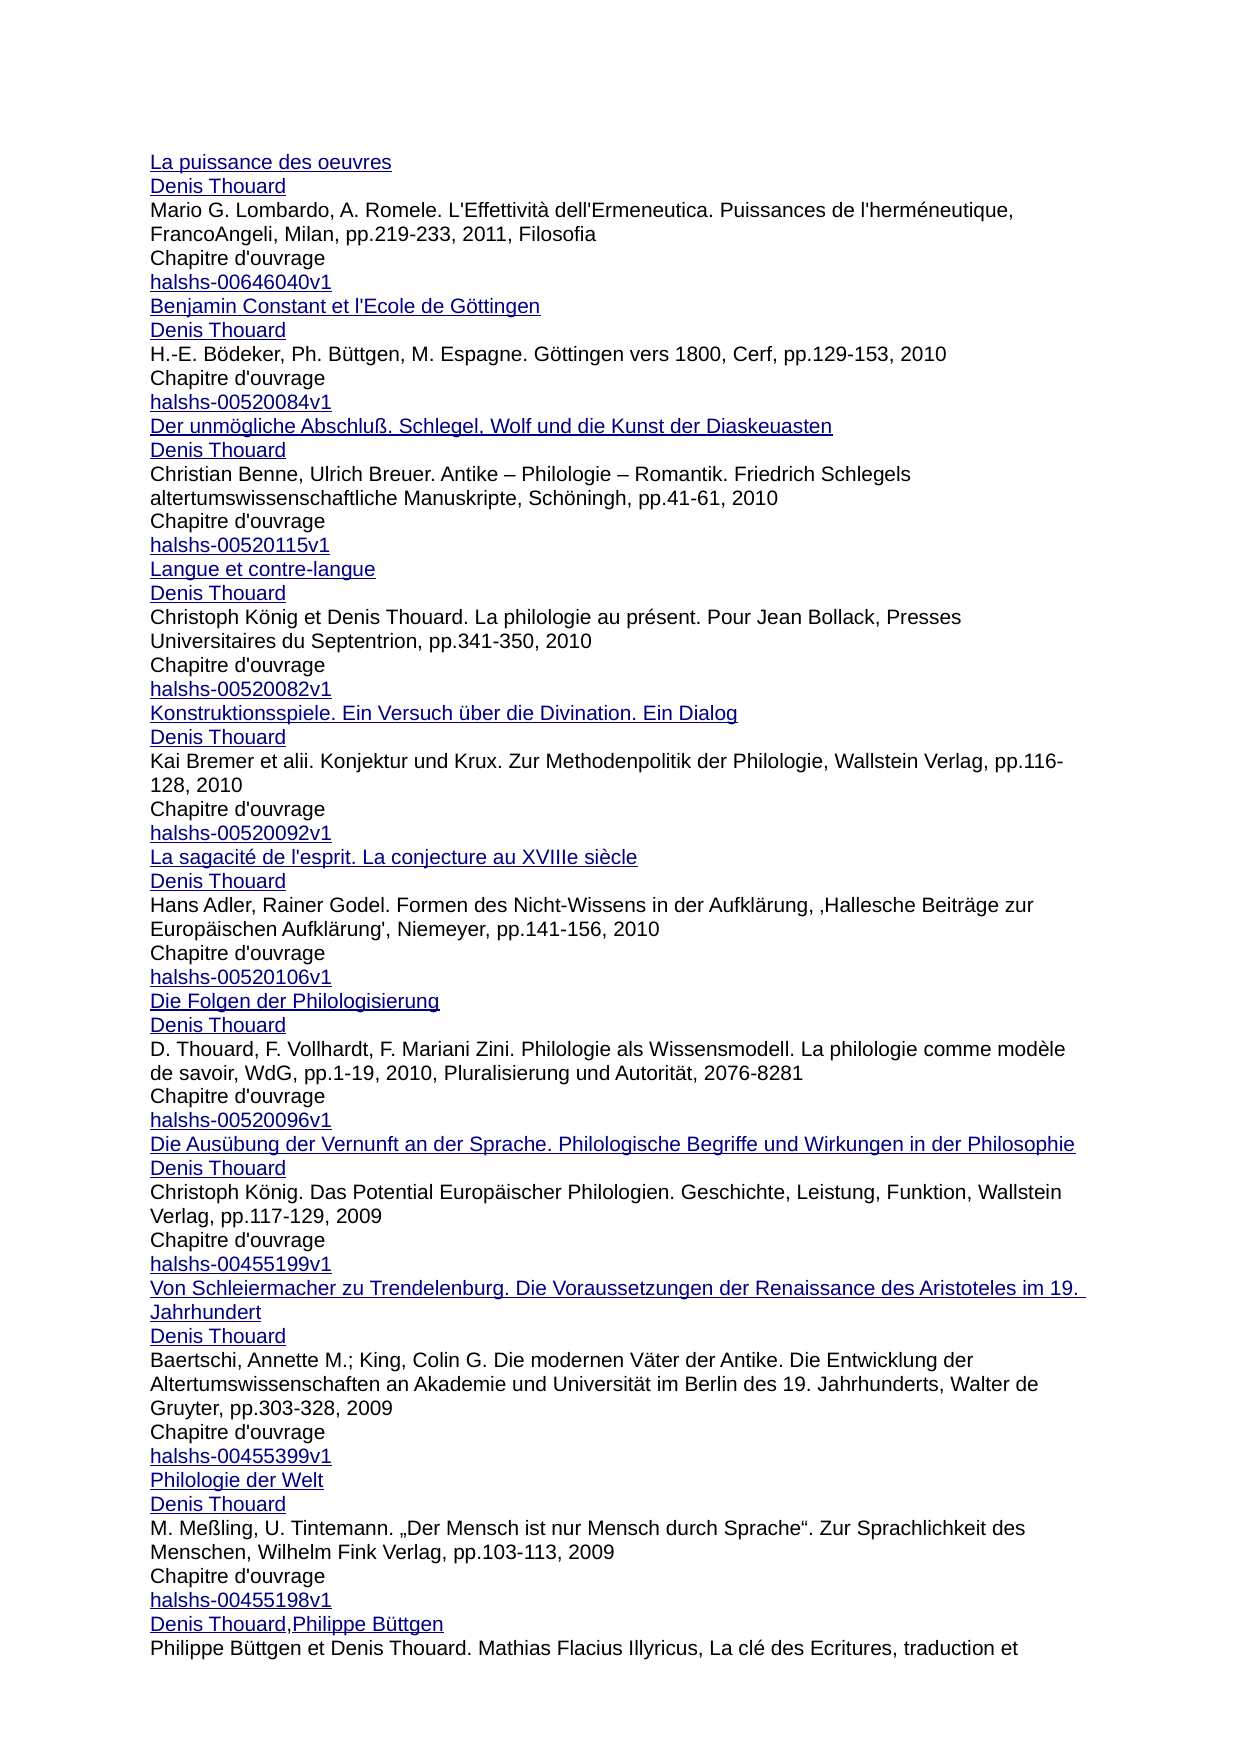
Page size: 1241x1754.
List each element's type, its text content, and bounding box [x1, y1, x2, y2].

table_cell Die Ausübung der Vernunft an der Sprache. Philologische Begriffe und Wirkungen in der Philosophie Denis Thouard Christoph König. Das Potential Europäischer Philologien. Geschichte, Leistung, Funktion, Wallstein Verlag, pp.117-129, 2009 Chapitre d'ouvrage halshs-00455199v1 [150, 1132, 1090, 1276]
table_cell La sagacité de l'esprit. La conjecture au XVIIIe siècle Denis Thouard Hans Adler, Rainer Godel. Formen des Nicht-Wissens in der Aufklärung, ‚Hallesche Beiträge zur Europäischen Aufklärung', Niemeyer, pp.141-156, 2010 Chapitre d'ouvrage halshs-00520106v1 [150, 845, 1090, 988]
table_cell Konstruktionsspiele. Ein Versuch über die Divination. Ein Dialog Denis Thouard Kai Bremer et alii. Konjektur und Krux. Zur Methodenpolitik der Philologie, Wallstein Verlag, pp.116-128, 2010 Chapitre d'ouvrage halshs-00520092v1 [150, 701, 1090, 845]
table_cell Von Schleiermacher zu Trendelenburg. Die Voraussetzungen der Renaissance des Aristoteles im 19. Jahrhundert Denis Thouard Baertschi, Annette M.; King, Colin G. Die modernen Väter der Antike. Die Entwicklung der Altertumswissenschaften an Akademie und Universität im Berlin des 19. Jahrhunderts, Walter de Gruyter, pp.303-328, 2009 Chapitre d'ouvrage halshs-00455399v1 [150, 1276, 1090, 1468]
table_cell Philologie der Welt Denis Thouard M. Meßling, U. Tintemann. „Der Mensch ist nur Mensch durch Sprache“. Zur Sprachlichkeit des Menschen, Wilhelm Fink Verlag, pp.103-113, 2009 Chapitre d'ouvrage halshs-00455198v1 [150, 1468, 1090, 1611]
table_cell Introduction à la Clavis Scripturae Sacrae Denis Thouard,Philippe Büttgen Philippe Büttgen et Denis Thouard. Mathias Flacius Illyricus, La clé des Ecritures, traduction et commentaire, Presses Universitaires du Septentrion, pp.9-63, 2009, Opuscules phi Chapitre d'ouvrage halshs-00431682v1 [150, 1611, 1090, 1659]
table_cell La puissance des oeuvres Denis Thouard Mario G. Lombardo, A. Romele. L'Effettività dell'Ermeneutica. Puissances de l'herméneutique, FrancoAngeli, Milan, pp.219-233, 2011, Filosofia Chapitre d'ouvrage halshs-00646040v1 [150, 150, 1090, 294]
table_cell Die Folgen der Philologisierung Denis Thouard D. Thouard, F. Vollhardt, F. Mariani Zini. Philologie als Wissensmodell. La philologie comme modèle de savoir, WdG, pp.1-19, 2010, Pluralisierung und Autorität, 2076-8281 Chapitre d'ouvrage halshs-00520096v1 [150, 989, 1090, 1132]
table_cell Der unmögliche Abschluß. Schlegel, Wolf und die Kunst der Diaskeuasten Denis Thouard Christian Benne, Ulrich Breuer. Antike – Philologie – Romantik. Friedrich Schlegels altertumswissenschaftliche Manuskripte, Schöningh, pp.41-61, 2010 Chapitre d'ouvrage halshs-00520115v1 [150, 414, 1090, 557]
table_cell Benjamin Constant et l'Ecole de Göttingen Denis Thouard H.-E. Bödeker, Ph. Büttgen, M. Espagne. Göttingen vers 1800, Cerf, pp.129-153, 2010 Chapitre d'ouvrage halshs-00520084v1 [150, 294, 1090, 413]
table_cell Langue et contre-langue Denis Thouard Christoph König et Denis Thouard. La philologie au présent. Pour Jean Bollack, Presses Universitaires du Septentrion, pp.341-350, 2010 Chapitre d'ouvrage halshs-00520082v1 [150, 557, 1090, 701]
